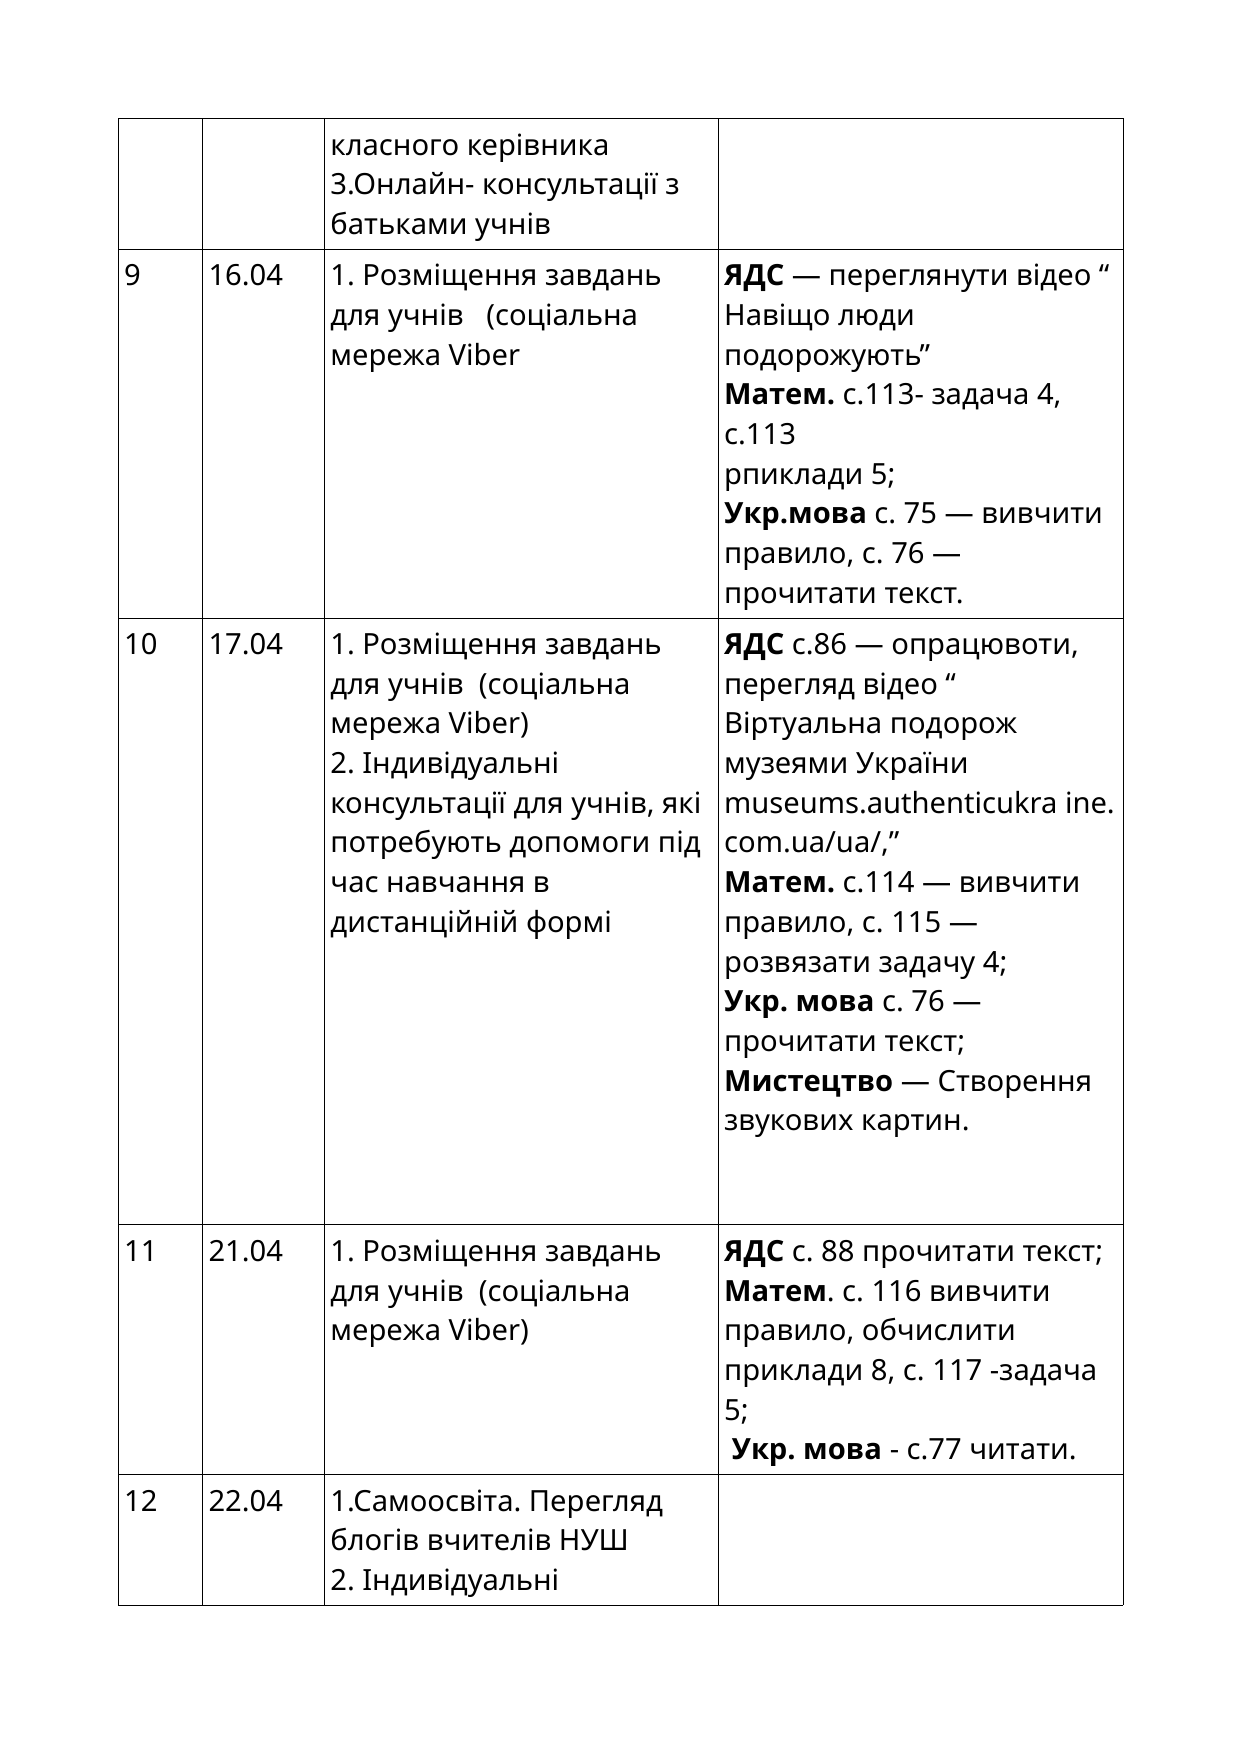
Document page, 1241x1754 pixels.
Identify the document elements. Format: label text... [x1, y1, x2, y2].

table_cell 1. Розміщення завдань для учнів (соціальна мережа Viber [325, 250, 718, 617]
table_cell 11 [119, 1225, 202, 1474]
table_cell [203, 119, 324, 249]
table_cell [119, 119, 202, 249]
table_cell 17.04 [203, 619, 324, 1224]
table_cell ЯДС с.86 — опрацювоти, перегляд відео “ Віртуальна подорож музеями України museums.authenticukra ine. com.ua/ua/,” Матем. с.114 — вивчити правило, с. 115 — розвязати задачу 4; Укр. мова с. 76 — прочитати текст; Мистецтво — Створення звукових картин. [719, 619, 1123, 1224]
table_cell 12 [119, 1475, 202, 1605]
table_cell класного керівника 3.Онлайн- консультації з батьками учнів [325, 119, 718, 249]
table_cell 16.04 [203, 250, 324, 617]
table_cell ЯДС с. 88 прочитати текст; Матем. с. 116 вивчити правило, обчислити приклади 8, с. 117 -задача 5; Укр. мова - с.77 читати. [719, 1225, 1123, 1474]
table_cell 1. Розміщення завдань для учнів (соціальна мережа Viber) 2. Індивідуальні консультації для учнів, які потребують допомоги під час навчання в дистанційній формі [325, 619, 718, 1224]
table_cell 9 [119, 250, 202, 617]
table_cell 21.04 [203, 1225, 324, 1474]
table_cell 1.Самоосвіта. Перегляд блогів вчителів НУШ 2. Індивідуальні [325, 1475, 718, 1605]
table_cell [719, 1475, 1123, 1605]
table_cell [719, 119, 1123, 249]
table_cell ЯДС — переглянути відео “ Навіщо люди подорожують” Матем. с.113- задача 4, с.113 рпиклади 5; Укр.мова с. 75 — вивчити правило, с. 76 — прочитати текст. [719, 250, 1123, 617]
table_cell 1. Розміщення завдань для учнів (соціальна мережа Viber) [325, 1225, 718, 1474]
table_cell 22.04 [203, 1475, 324, 1605]
table_cell 10 [119, 619, 202, 1224]
